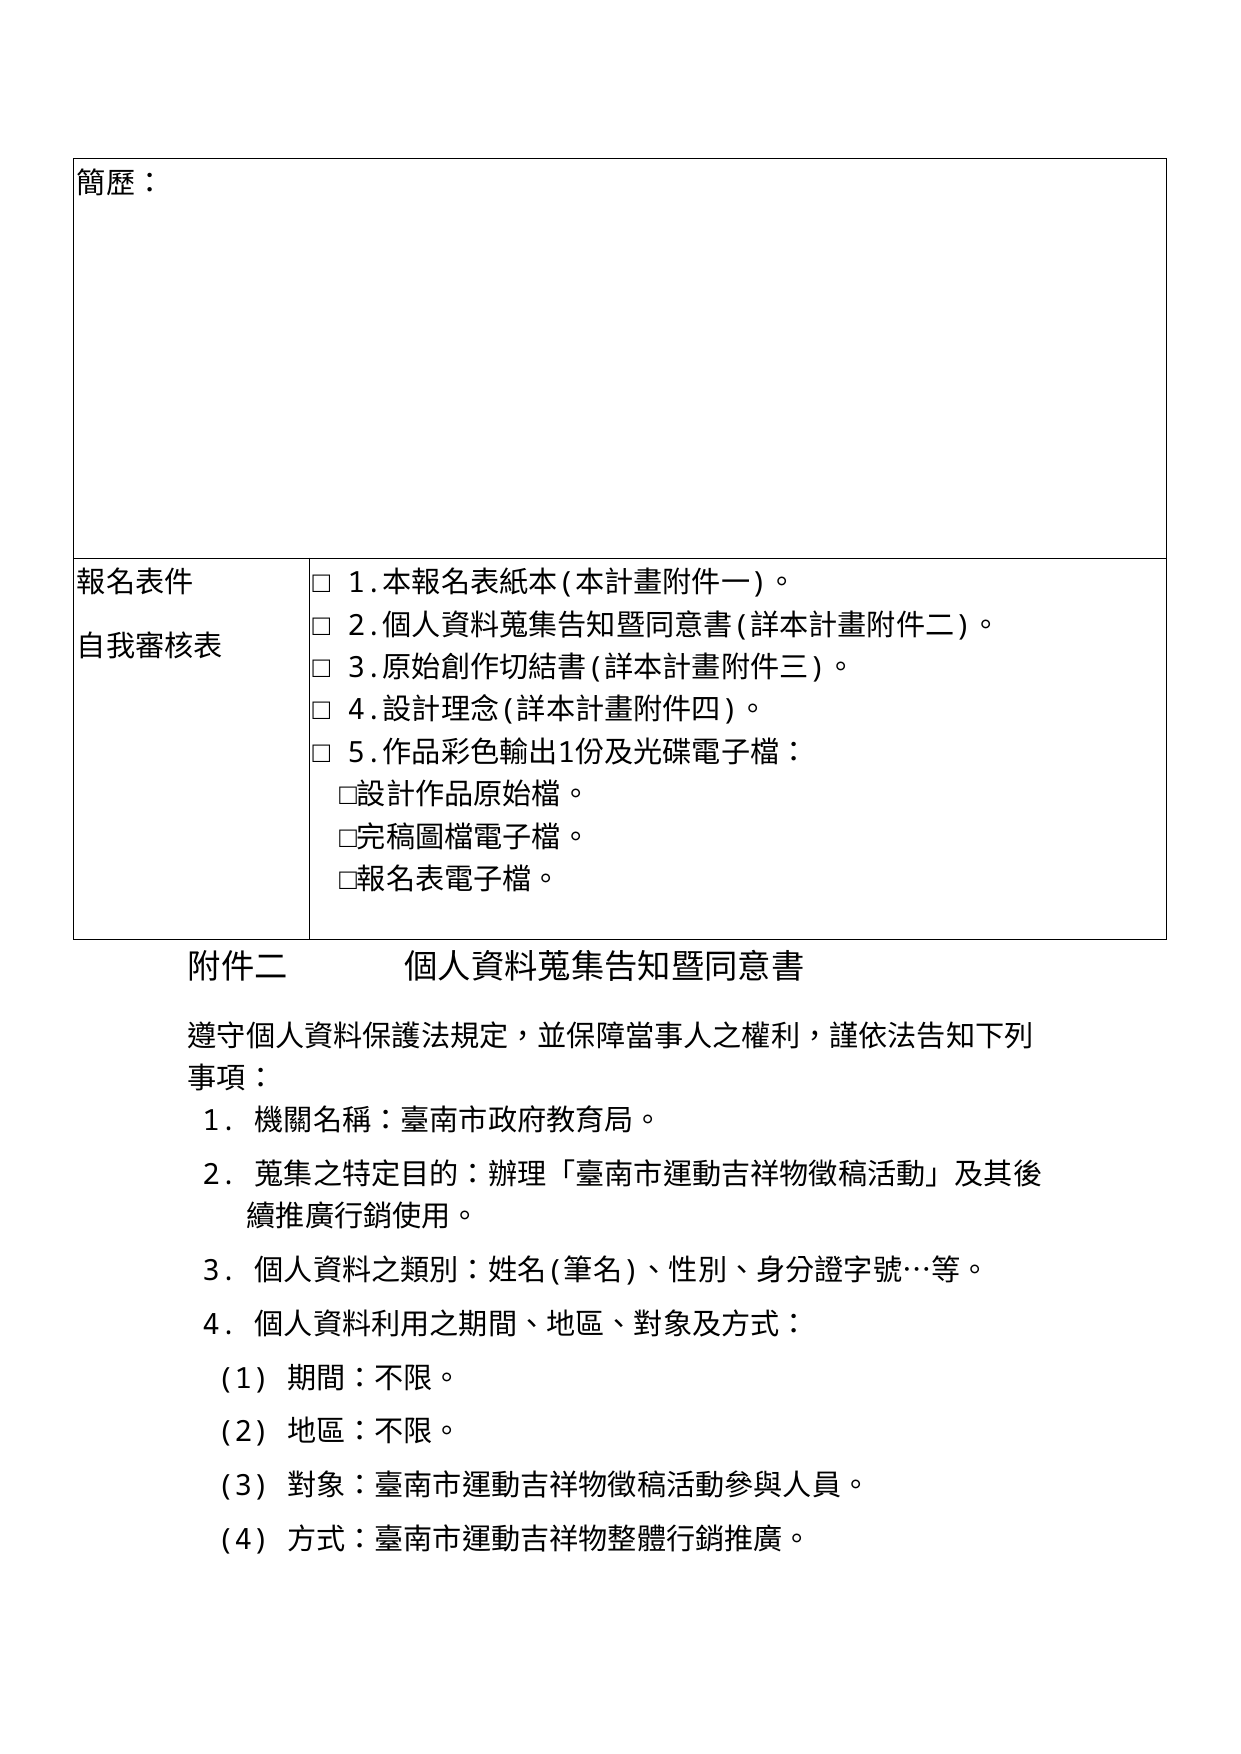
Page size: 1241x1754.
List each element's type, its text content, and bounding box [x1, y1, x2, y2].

text (3) 對象：臺南市運動吉祥物徵稿活動參與人員。 [217, 1462, 1053, 1504]
text 附件二 個人資料蒐集告知暨同意書 [187, 940, 1053, 988]
table_cell 簡歷： [74, 159, 1166, 558]
text (2) 地區：不限。 [217, 1408, 1053, 1450]
text (1) 期間：不限。 [217, 1354, 1053, 1397]
text 3. 個人資料之類別：姓名(筆名)、性別、身分證字號…等。 [202, 1247, 1053, 1289]
text 遵守個人資料保護法規定，並保障當事人之權利，謹依法告知下列事項： [187, 1012, 1053, 1097]
table_cell 報名表件 自我審核表 [74, 559, 309, 939]
text 4. 個人資料利用之期間、地區、對象及方式： [202, 1300, 1053, 1343]
text 1. 機關名稱：臺南市政府教育局。 [202, 1097, 1053, 1139]
text 2. 蒐集之特定目的：辦理「臺南市運動吉祥物徵稿活動」及其後續推廣行銷使用。 [202, 1151, 1053, 1235]
table_cell □ 1.本報名表紙本(本計畫附件一)。 □ 2.個人資料蒐集告知暨同意書(詳本計畫附件二)。 □ 3.原始創作切結書(詳本計畫附件三)。 □ 4.設計理念(詳本計畫附件四)。 □ 5.作品彩色輸出1份及光碟電子檔： □設計作品原始檔。 □完稿圖檔電子檔。 □報名表電子檔。 [310, 559, 1166, 939]
text (4) 方式：臺南市運動吉祥物整體行銷推廣。 [217, 1515, 1053, 1558]
